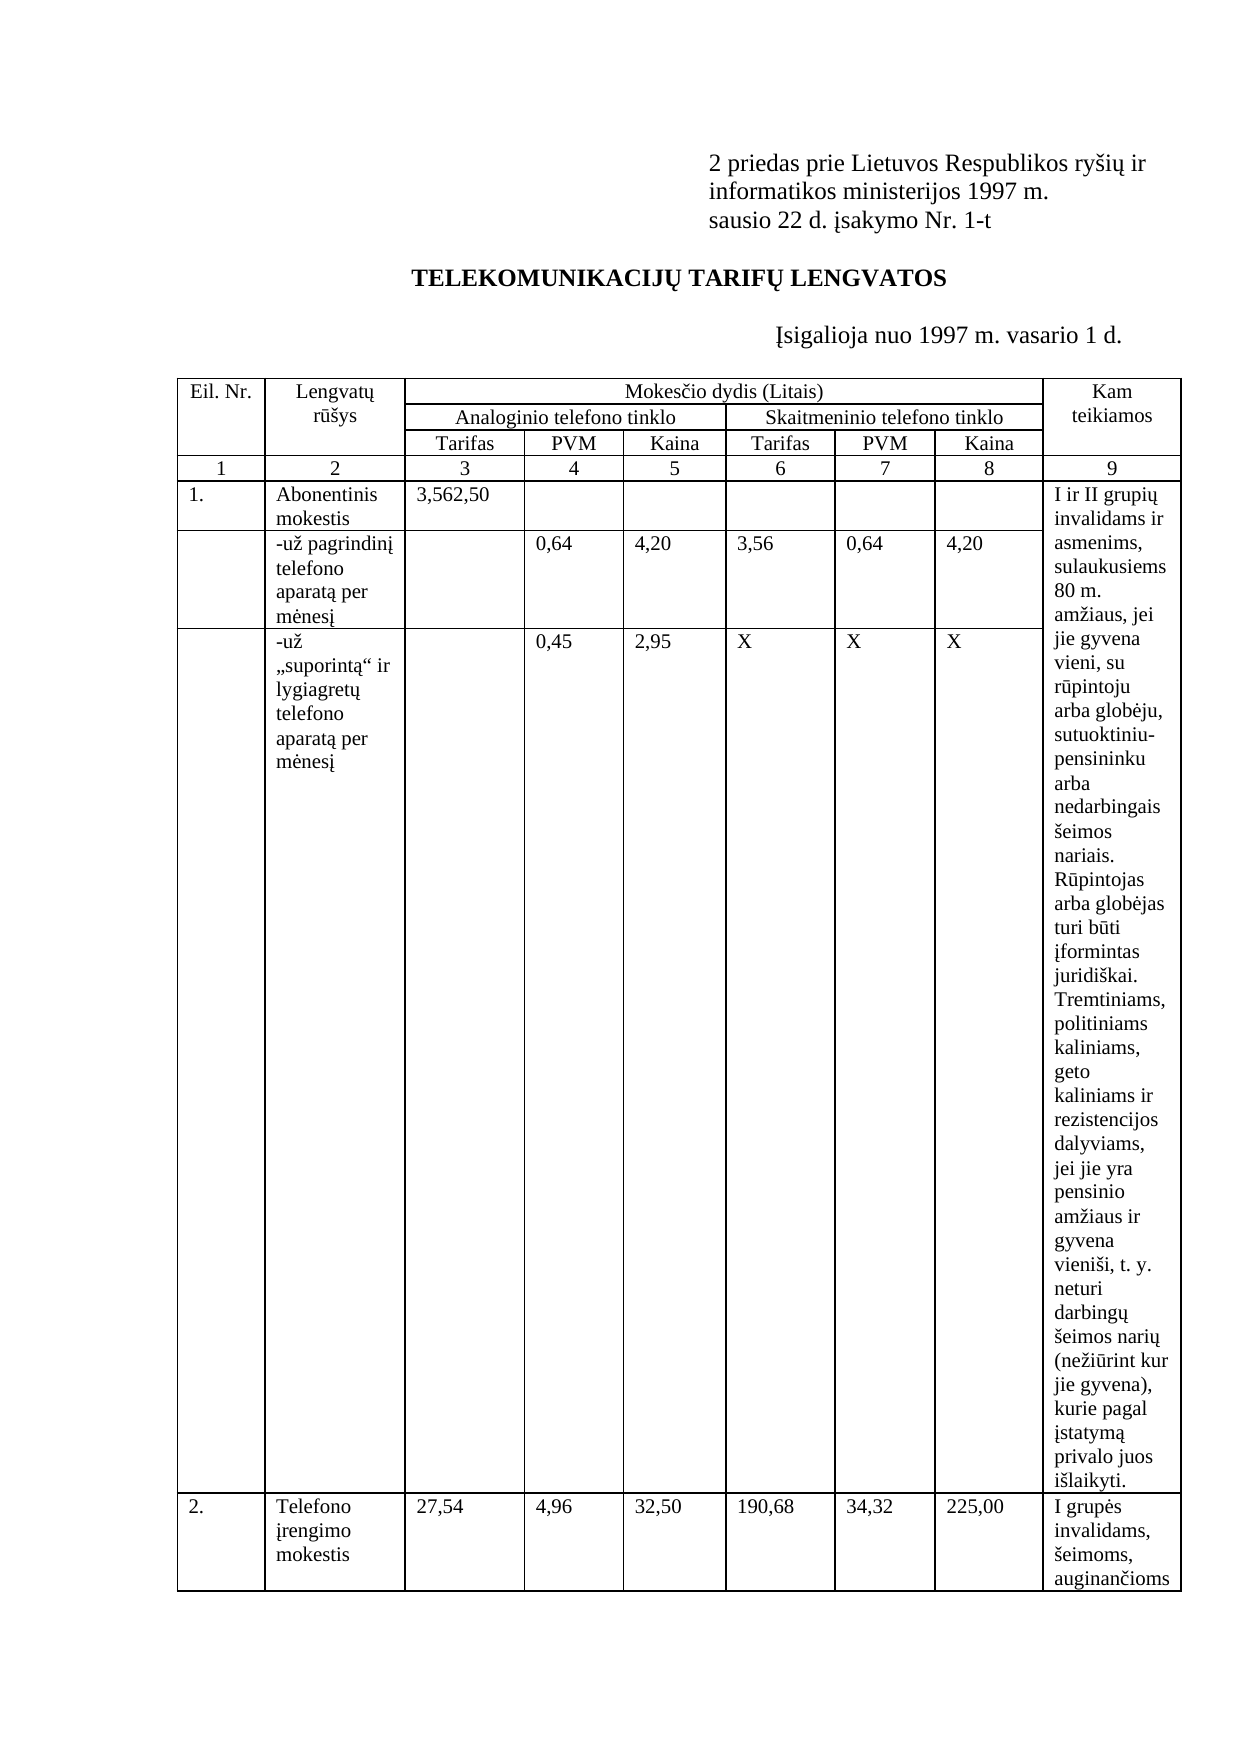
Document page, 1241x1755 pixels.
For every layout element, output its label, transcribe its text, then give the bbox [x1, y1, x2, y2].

table_cell 1 [178, 456, 264, 480]
table_cell Tarifas [727, 431, 834, 454]
table_cell 0,64 [525, 531, 623, 628]
text TELEKOMUNIKACIJŲ TARIFŲ LENGVATOS [177, 263, 1181, 291]
table_cell -už „suporintą“ ir lygiagretų telefono aparatą per mėnesį [266, 629, 404, 1492]
table_cell 4 [525, 456, 623, 480]
table_cell 4,96 [525, 1494, 623, 1590]
table_cell 27,54 [406, 1494, 524, 1590]
text sausio 22 d. įsakymo Nr. 1-t [177, 205, 1181, 234]
table_cell 3 [406, 456, 524, 480]
table_cell 9 [1044, 456, 1180, 480]
table_cell [836, 482, 934, 530]
table_cell 32,50 [624, 1494, 725, 1590]
text informatikos ministerijos 1997 m. [177, 176, 1181, 205]
table_cell PVM [836, 431, 934, 454]
table_cell 4,20 [624, 531, 725, 628]
table_cell [406, 629, 524, 1492]
table_header Eil. Nr. [178, 379, 264, 454]
table_cell [178, 531, 264, 628]
table_cell 4,20 [936, 531, 1042, 628]
table_cell 6 [727, 456, 834, 480]
table_cell [624, 482, 725, 530]
table_cell Skaitmeninio telefono tinklo [727, 405, 1042, 429]
table_cell -už pagrindinį telefono aparatą per mėnesį [266, 531, 404, 628]
table_cell 1. [178, 482, 264, 530]
table_cell 34,32 [836, 1494, 934, 1590]
table_cell 0,45 [525, 629, 623, 1492]
table_cell PVM [525, 431, 623, 454]
table_cell 225,00 [936, 1494, 1042, 1590]
table_cell Kaina [936, 431, 1042, 454]
table_cell 2,95 [624, 629, 725, 1492]
table_cell 2. [178, 1494, 264, 1590]
table_header Kam teikiamos [1044, 379, 1180, 454]
table_cell Analoginio telefono tinklo [406, 405, 725, 429]
table_cell 8 [936, 456, 1042, 480]
table_cell Tarifas [406, 431, 524, 454]
table_cell X [936, 629, 1042, 1492]
text 2 priedas prie Lietuvos Respublikos ryšių ir [177, 148, 1181, 176]
table_cell [936, 482, 1042, 530]
table_cell Telefono įrengimo mokestis [266, 1494, 404, 1590]
table_cell X [727, 629, 834, 1492]
table_cell Abonentinis mokestis [266, 482, 404, 530]
table_cell 5 [624, 456, 725, 480]
table_cell 0,64 [836, 531, 934, 628]
text Įsigalioja nuo 1997 m. vasario 1 d. [177, 320, 1122, 349]
table_cell Kaina [624, 431, 725, 454]
table_header Lengvatų rūšys [266, 379, 404, 454]
table_cell [178, 629, 264, 1492]
table_cell [525, 482, 623, 530]
table_cell [727, 482, 834, 530]
table_cell 2 [266, 456, 404, 480]
table_cell I grupės invalidams, šeimoms, auginančioms [1044, 1494, 1180, 1590]
table_cell 3,56 [727, 531, 834, 628]
table_cell 3,562,50 [406, 482, 524, 530]
table_cell 190,68 [727, 1494, 834, 1590]
table_header Mokesčio dydis (Litais) [406, 379, 1042, 403]
table_cell I ir II grupių invalidams ir asmenims, sulaukusiems 80 m. amžiaus, jei jie gyvena vieni, su rūpintoju arba globėju, sutuoktiniu-pensininku arba nedarbingais šeimos nariais. Rūpintojas arba globėjas turi būti įformintas juridiškai. Tremtiniams, politiniams kaliniams, geto kaliniams ir rezistencijos dalyviams, jei jie yra pensinio amžiaus ir gyvena vieniši, t. y. neturi darbingų šeimos narių (nežiūrint kur jie gyvena), kurie pagal įstatymą privalo juos išlaikyti. [1044, 482, 1180, 1492]
table_cell 7 [836, 456, 934, 480]
table_cell X [836, 629, 934, 1492]
table_cell [406, 531, 524, 628]
